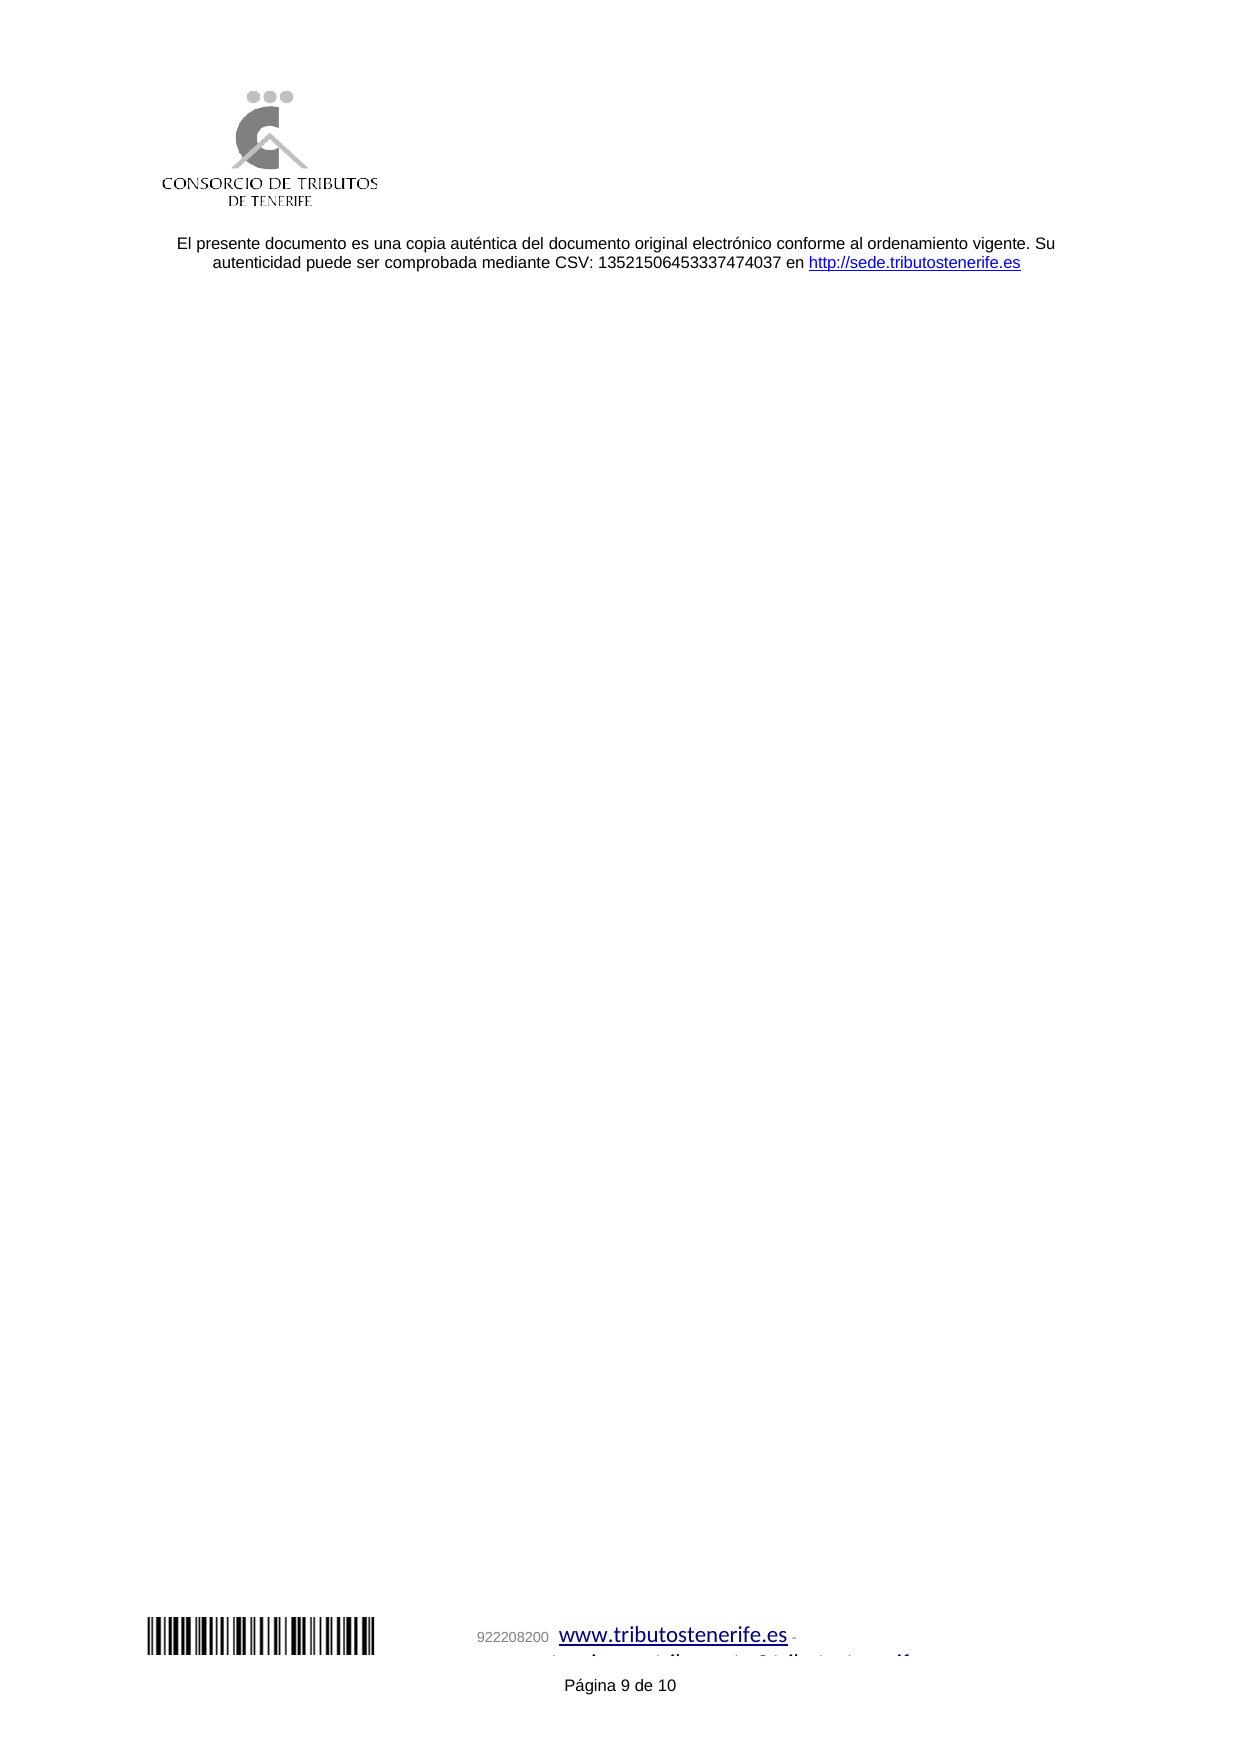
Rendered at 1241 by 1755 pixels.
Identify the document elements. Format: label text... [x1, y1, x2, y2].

text El presente documento es una copia auténtica del documento original electrónico conforme al ordenamiento vigente. Su autenticidad puede ser comprobada mediante CSV: 13521506453337474037 en http://sede.tributostenerife.es [177, 234, 1093, 272]
